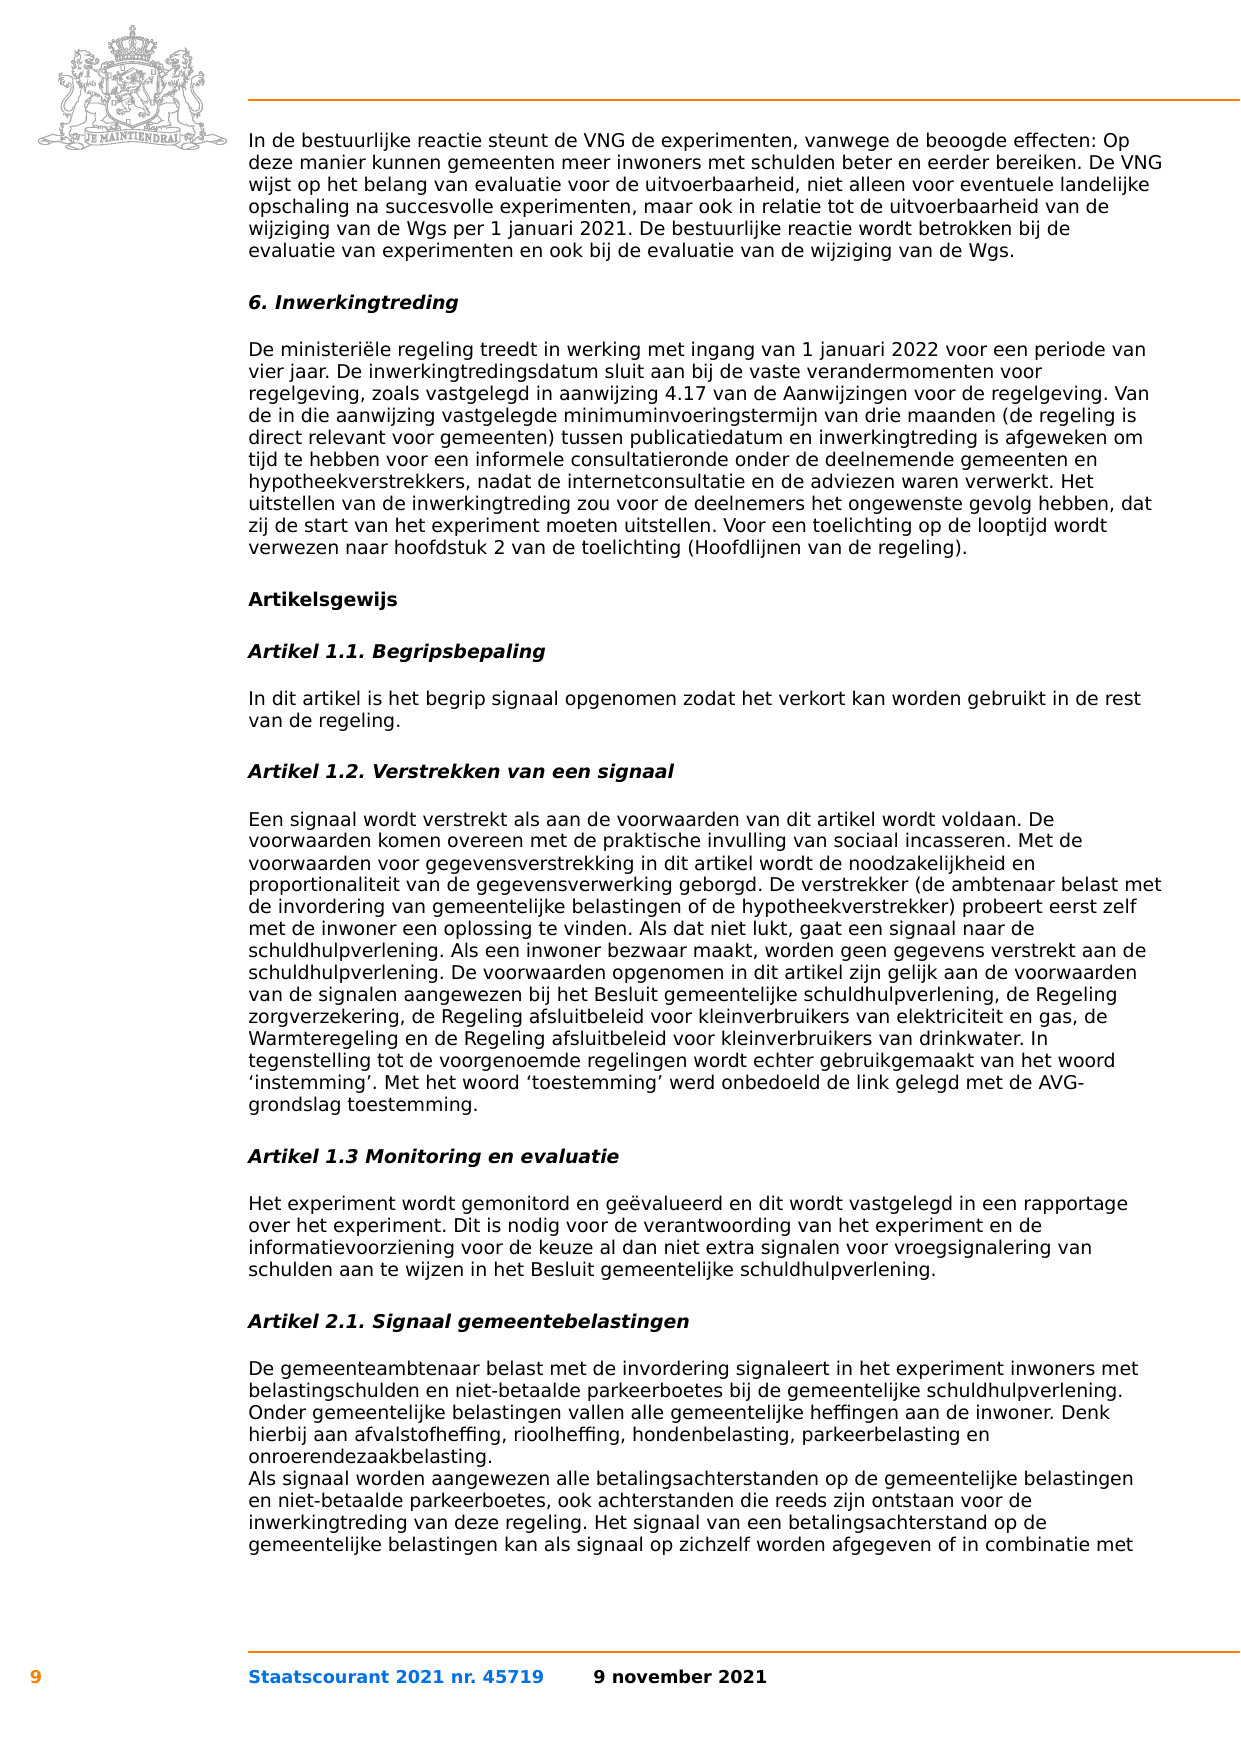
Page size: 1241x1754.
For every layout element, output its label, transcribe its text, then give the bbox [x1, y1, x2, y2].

text De ministeriële regeling treedt in werking met ingang van 1 januari 2022 voor een periode van vier jaar. De inwerkingtredingsdatum sluit aan bij de vaste verandermomenten voor regelgeving, zoals vastgelegd in aanwijzing 4.17 van de Aanwijzingen voor de regelgeving. Van de in die aanwijzing vastgelegde minimuminvoeringstermijn van drie maanden (de regeling is direct relevant voor gemeenten) tussen publicatiedatum en inwerkingtreding is afgeweken om tijd te hebben voor een informele consultatieronde onder de deelnemende gemeenten en hypotheekverstrekkers, nadat de internetconsultatie en de adviezen waren verwerkt. Het uitstellen van de inwerkingtreding zou voor de deelnemers het ongewenste gevolg hebben, dat zij de start van het experiment moeten uitstellen. Voor een toelichting op de looptijd wordt verwezen naar hoofdstuk 2 van de toelichting (Hoofdlijnen van de regeling). [248, 339, 1163, 558]
text De gemeenteambtenaar belast met de invordering signaleert in het experiment inwoners met belastingschulden en niet-betaalde parkeerboetes bij de gemeentelijke schuldhulpverlening. Onder gemeentelijke belastingen vallen alle gemeentelijke heffingen aan de inwoner. Denk hierbij aan afvalstofheffing, rioolheffing, hondenbelasting, parkeerbelasting en onroerendezaakbelasting. [248, 1358, 1163, 1468]
subtitle Artikel 1.2. Verstrekken van een signaal [248, 761, 1163, 783]
subtitle 6. Inwerkingtreding [248, 292, 1163, 314]
subtitle Artikel 2.1. Signaal gemeentebelastingen [248, 1311, 1163, 1333]
text Een signaal wordt verstrekt als aan de voorwaarden van dit artikel wordt voldaan. De voorwaarden komen overeen met de praktische invulling van sociaal incasseren. Met de voorwaarden voor gegevensverstrekking in dit artikel wordt de noodzakelijkheid en proportionaliteit van de gegevensverwerking geborgd. De verstrekker (de ambtenaar belast met de invordering van gemeentelijke belastingen of de hypotheekverstrekker) probeert eerst zelf met de inwoner een oplossing te vinden. Als dat niet lukt, gaat een signaal naar de schuldhulpverlening. Als een inwoner bezwaar maakt, worden geen gegevens verstrekt aan de schuldhulpverlening. De voorwaarden opgenomen in dit artikel zijn gelijk aan de voorwaarden van de signalen aangewezen bij het Besluit gemeentelijke schuldhulpverlening, de Regeling zorgverzekering, de Regeling afsluitbeleid voor kleinverbruikers van elektriciteit en gas, de Warmteregeling en de Regeling afsluitbeleid voor kleinverbruikers van drinkwater. In tegenstelling tot de voorgenoemde regelingen wordt echter gebruikgemaakt van het woord ‘instemming’. Met het woord ‘toestemming’ werd onbedoeld de link gelegd met de AVG-grondslag toestemming. [248, 808, 1163, 1116]
text Als signaal worden aangewezen alle betalingsachterstanden op de gemeentelijke belastingen en niet-betaalde parkeerboetes, ook achterstanden die reeds zijn ontstaan voor de inwerkingtreding van deze regeling. Het signaal van een betalingsachterstand op de gemeentelijke belastingen kan als signaal op zichzelf worden afgegeven of in combinatie met [248, 1468, 1163, 1556]
text In de bestuurlijke reactie steunt de VNG de experimenten, vanwege de beoogde effecten: Op deze manier kunnen gemeenten meer inwoners met schulden beter en eerder bereiken. De VNG wijst op het belang van evaluatie voor de uitvoerbaarheid, niet alleen voor eventuele landelijke opschaling na succesvolle experimenten, maar ook in relatie tot de uitvoerbaarheid van de wijziging van de Wgs per 1 januari 2021. De bestuurlijke reactie wordt betrokken bij de evaluatie van experimenten en ook bij de evaluatie van de wijziging van de Wgs. [248, 130, 1163, 262]
subtitle Artikel 1.1. Begripsbepaling [248, 641, 1163, 662]
text In dit artikel is het begrip signaal opgenomen zodat het verkort kan worden gebruikt in de rest van de regeling. [248, 687, 1163, 731]
picture [38, 25, 227, 150]
text Het experiment wordt gemonitord en geëvalueerd en dit wordt vastgelegd in een rapportage over het experiment. Dit is nodig voor de verantwoording van het experiment en de informatievoorziening voor de keuze al dan niet extra signalen voor vroegsignalering van schulden aan te wijzen in het Besluit gemeentelijke schuldhulpverlening. [248, 1193, 1163, 1281]
subtitle Artikelsgewijs [248, 588, 1163, 611]
subtitle Artikel 1.3 Monitoring en evaluatie [248, 1146, 1163, 1168]
